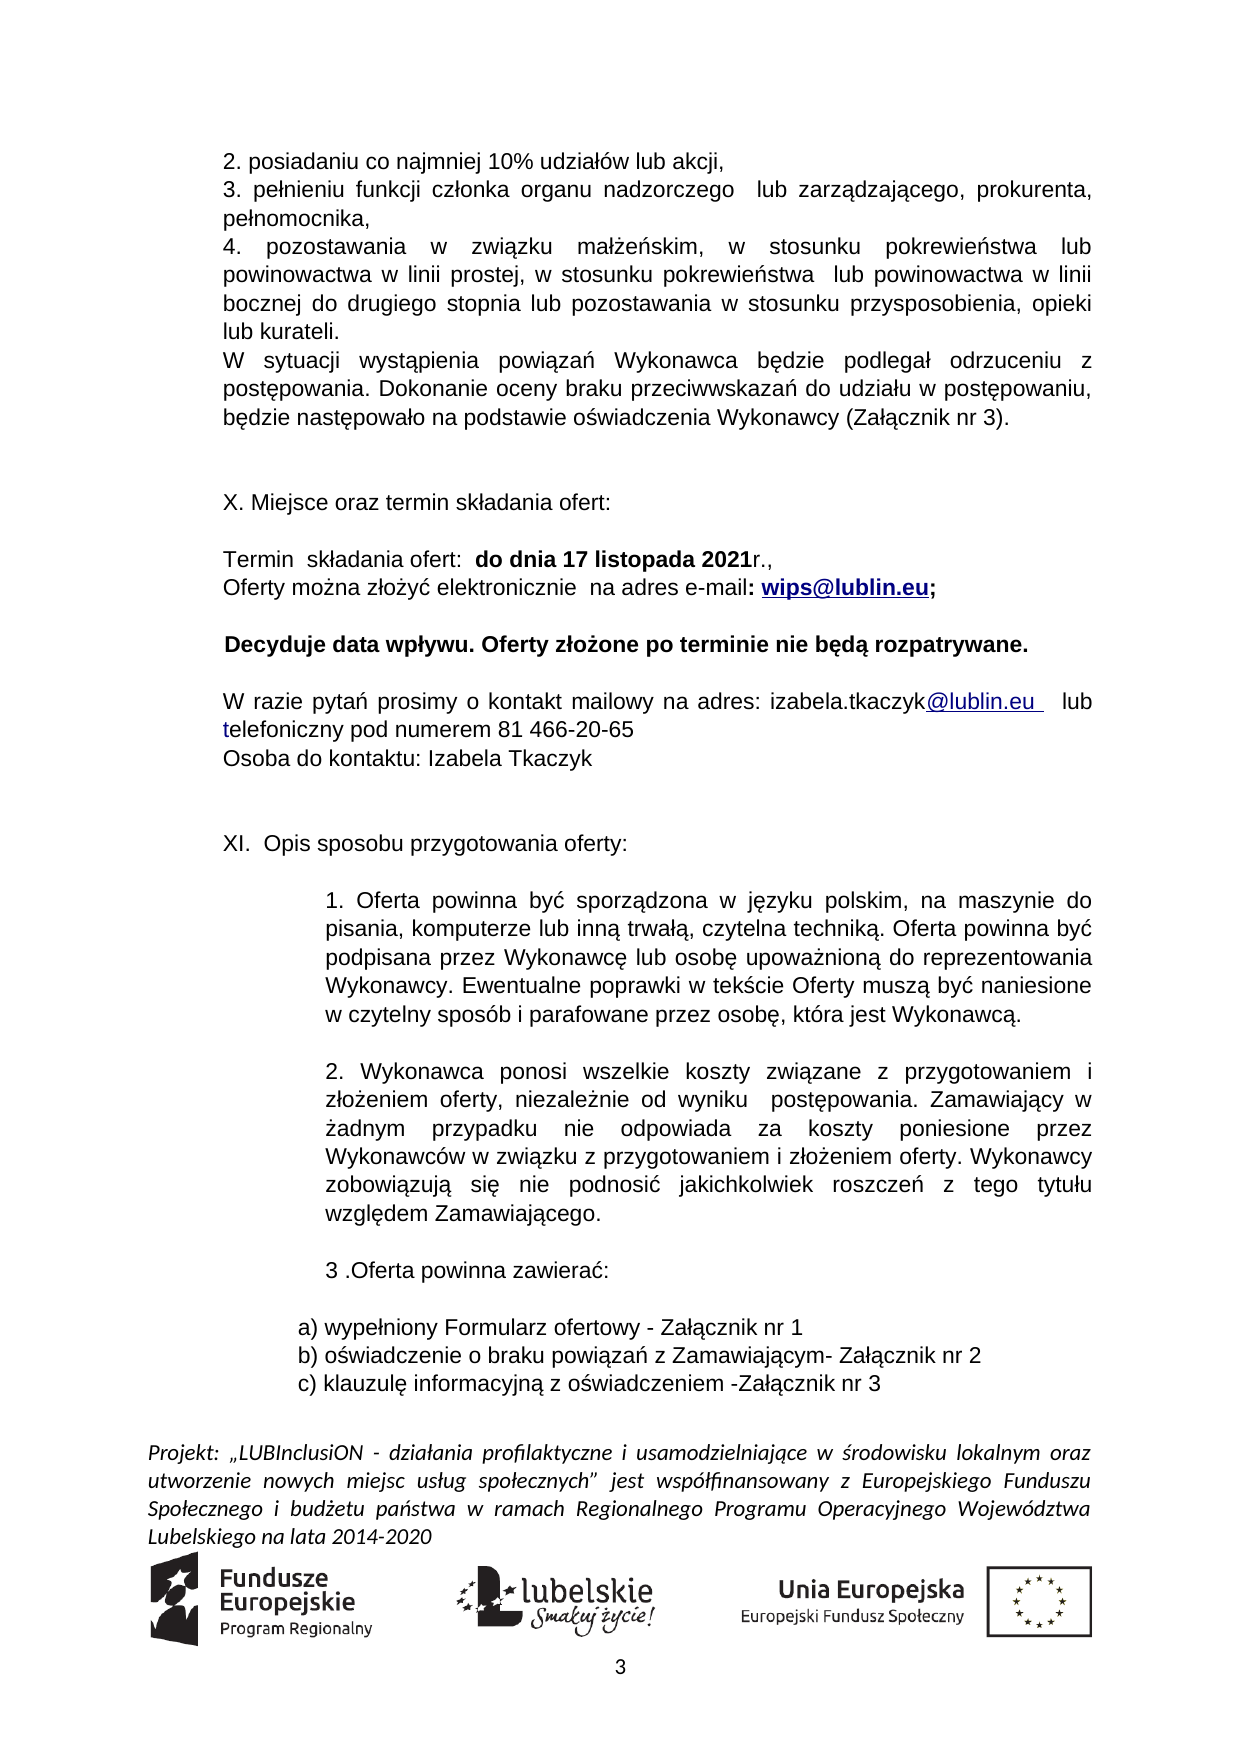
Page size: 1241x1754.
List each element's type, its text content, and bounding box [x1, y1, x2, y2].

list 2. Wykonawca ponosi wszelkie koszty związane z przygotowaniem i złożeniem oferty, niezależnie od wyniku postępowania. Zamawiający w żadnym przypadku nie odpowiada za koszty poniesione przez Wykonawców w związku z przygotowaniem i złożeniem oferty. Wykonawcy zobowiązują się nie podnosić jakichkolwiek roszczeń z tego tytułu względem Zamawiającego. [325, 1058, 1093, 1226]
list Decyduje data wpływu. Oferty złożone po terminie nie będą rozpatrywane. [148, 631, 1093, 657]
list 3 .Oferta powinna zawierać: [325, 1257, 1093, 1283]
list 1. Oferta powinna być sporządzona w języku polskim, na maszynie do pisania, komputerze lub inną trwałą, czytelna techniką. Oferta powinna być podpisana przez Wykonawcę lub osobę upoważnioną do reprezentowania Wykonawcy. Ewentualne poprawki w tekście Oferty muszą być naniesione w czytelny sposób i parafowane przez osobę, która jest Wykonawcą. [325, 887, 1093, 1027]
list Oferty można złożyć elektronicznie na adres e-mail: wips@lublin.eu; [223, 574, 1093, 601]
list 2. posiadaniu co najmniej 10% udziałów lub akcji, [223, 148, 1093, 174]
list c) klauzulę informacyjną z oświadczeniem -Załącznik nr 3 [298, 1370, 1093, 1397]
list Termin składania ofert: do dnia 17 listopada 2021r., [223, 546, 1093, 572]
list 3. pełnieniu funkcji członka organu nadzorczego lub zarządzającego, prokurenta, pełnomocnika, [223, 176, 1093, 231]
list a) wypełniony Formularz ofertowy - Załącznik nr 1 [298, 1313, 1093, 1340]
list Osoba do kontaktu: Izabela Tkaczyk [223, 745, 1093, 771]
picture [148, 1550, 1093, 1647]
list b) oświadczenie o braku powiązań z Zamawiającym- Załącznik nr 2 [298, 1342, 1093, 1368]
list W sytuacji wystąpienia powiązań Wykonawca będzie podlegał odrzuceniu z postępowania. Dokonanie oceny braku przeciwwskazań do udziału w postępowaniu, będzie następowało na podstawie oświadczenia Wykonawcy (Załącznik nr 3). [223, 347, 1093, 430]
list W razie pytań prosimy o kontakt mailowy na adres: izabela.tkaczyk@lublin.eu lub telefoniczny pod numerem 81 466-20-65 [223, 688, 1093, 743]
list X. Miejsce oraz termin składania ofert: [223, 489, 1093, 515]
list XI. Opis sposobu przygotowania oferty: [223, 830, 1093, 856]
list 4. pozostawania w związku małżeńskim, w stosunku pokrewieństwa lub powinowactwa w linii prostej, w stosunku pokrewieństwa lub powinowactwa w linii bocznej do drugiego stopnia lub pozostawania w stosunku przysposobienia, opieki lub kurateli. [223, 233, 1093, 344]
